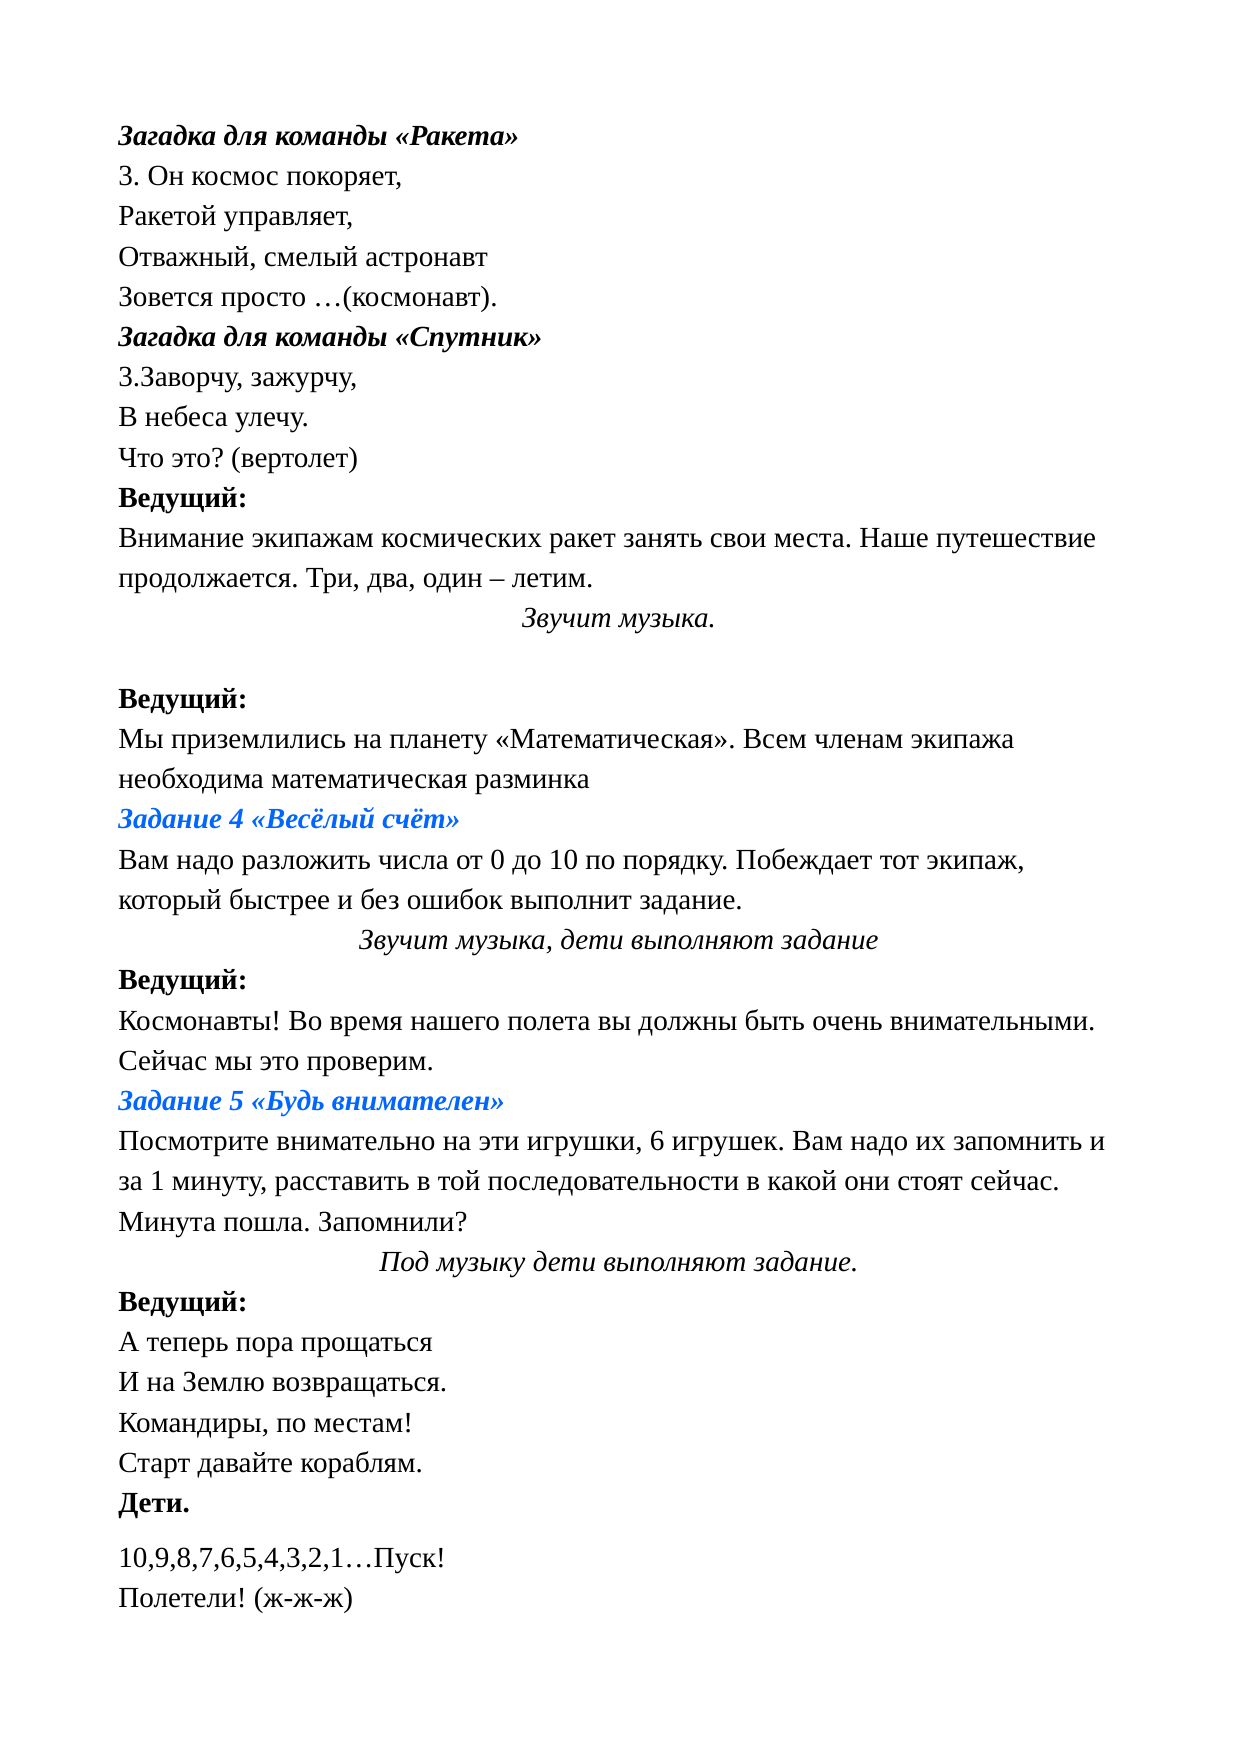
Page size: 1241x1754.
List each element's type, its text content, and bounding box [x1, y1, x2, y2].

text Ведущий: А теперь пора прощаться И на Землю возвращаться. Командиры, по местам! Старт давайте кораблям. Дети. [118, 1284, 1122, 1519]
text Внимание экипажам космических ракет занять свои места. Наше путешествие продолжается. Три, два, один – летим. [118, 520, 1122, 594]
text Мы приземлились на планету «Математическая». Всем членам экипажа необходима математическая разминка Задание 4 «Весёлый счёт» [118, 721, 1122, 835]
text Звучит музыка, дети выполняют задание [118, 922, 1122, 956]
text Ведущий: [118, 641, 1122, 714]
text Загадка для команды «Ракета» 3. Он космос покоряет, Ракетой управляет, Отважный, смелый астронавт Зовется просто …(космонавт). Загадка для команды «Спутник» 3.Заворчу, зажурчу, В небеса улечу. Что это? (вертолет) Ведущий: [118, 118, 1122, 513]
text Ведущий: Космонавты! Во время нашего полета вы должны быть очень внимательными. Сейчас мы это проверим. Задание 5 «Будь внимателен» [118, 962, 1122, 1117]
text Посмотрите внимательно на эти игрушки, 6 игрушек. Вам надо их запомнить и за 1 минуту, расставить в той последовательности в какой они стоят сейчас. Минута пошла. Запомнили? [118, 1123, 1122, 1237]
text 10,9,8,7,6,5,4,3,2,1…Пуск! Полетели! (ж-ж-ж) [118, 1540, 1122, 1614]
text Под музыку дети выполняют задание. [118, 1244, 1122, 1277]
text Звучит музыка. [118, 601, 1122, 634]
text Вам надо разложить числа от 0 до 10 по порядку. Побеждает тот экипаж, который быстрее и без ошибок выполнит задание. [118, 842, 1122, 916]
